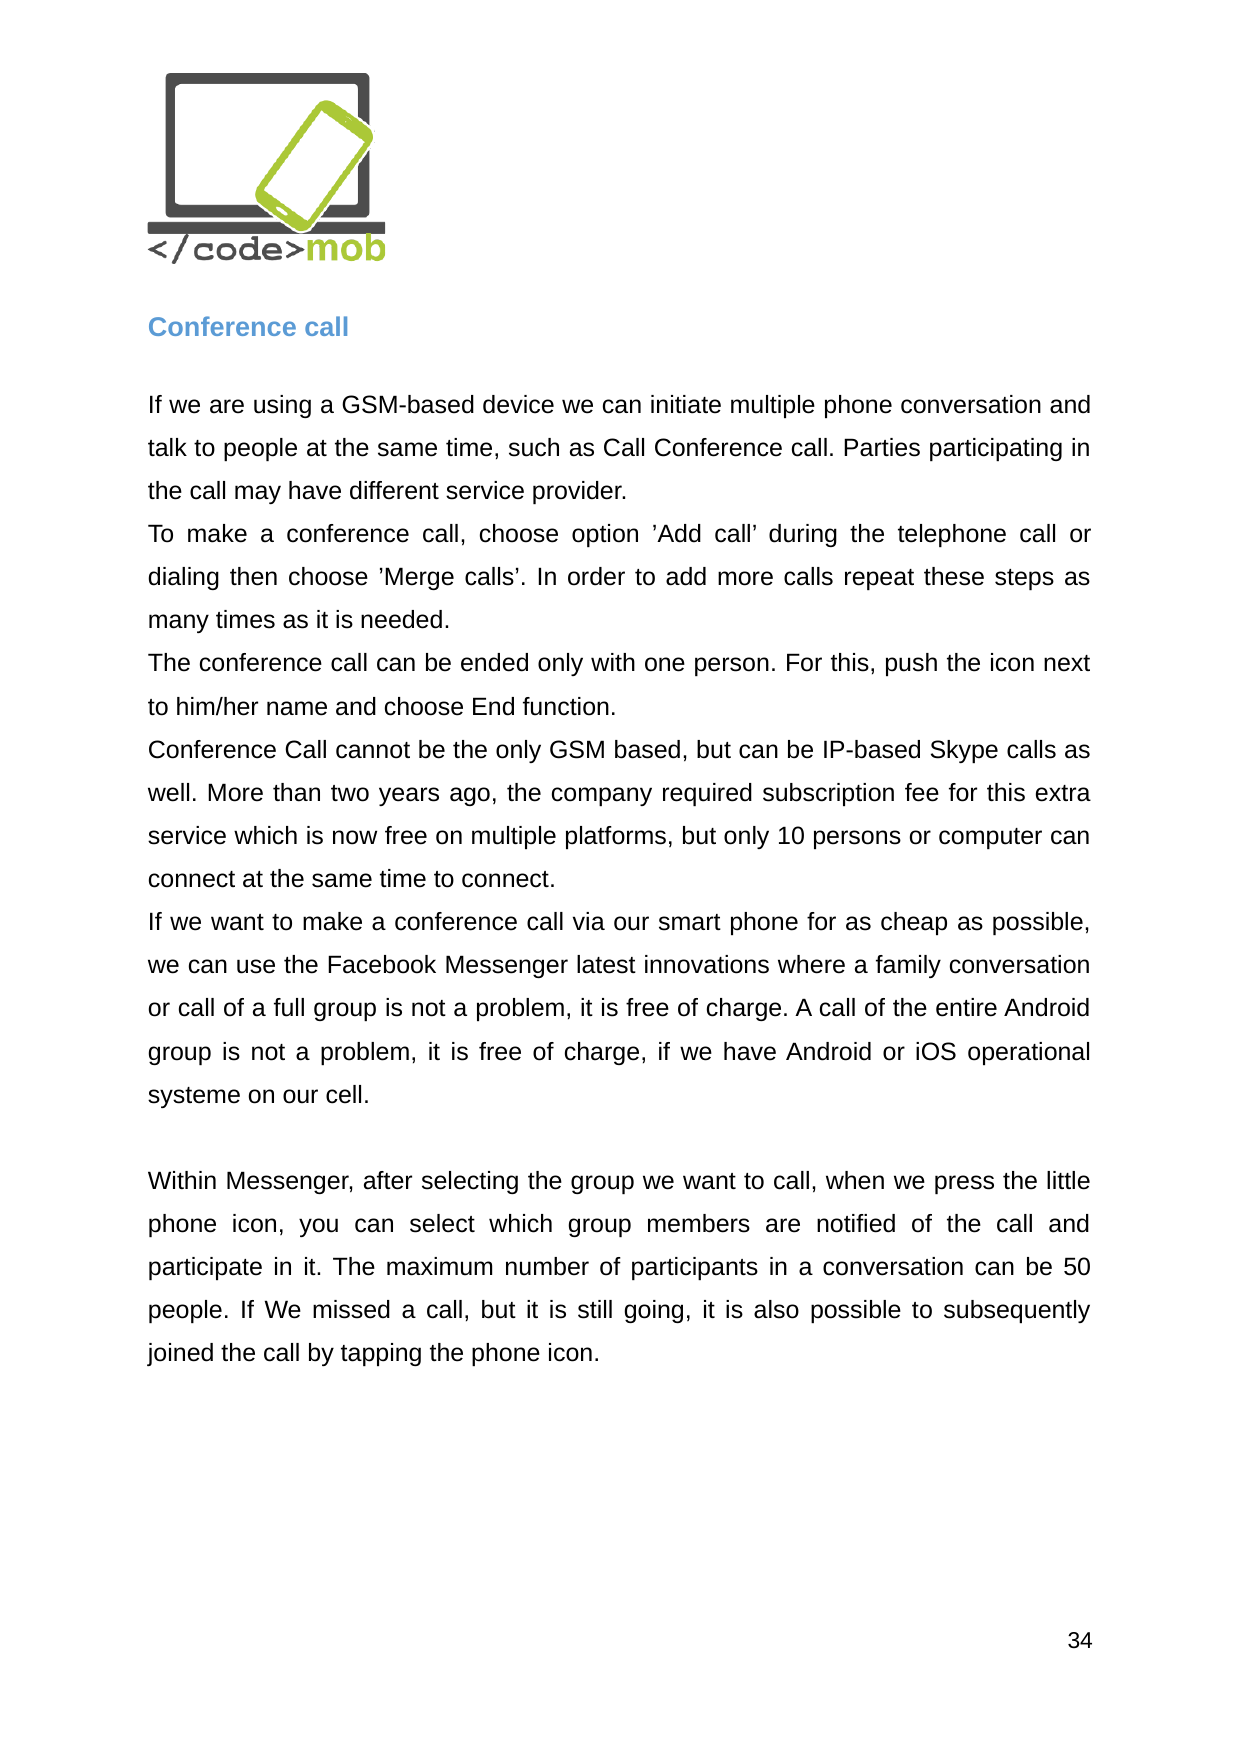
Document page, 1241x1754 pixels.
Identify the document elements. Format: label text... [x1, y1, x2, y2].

text If we are using a GSM-based device we can initiate multiple phone conversation and talk to people at the same time, such as Call Conference call. Parties participating in the call may have different service provider. [148, 389, 1093, 504]
text To make a conference call, choose option ’Add call’ during the telephone call or dialing then choose ’Merge calls’. In order to add more calls repeat these steps as many times as it is needed. [148, 519, 1093, 634]
subtitle Conference call [148, 311, 1093, 342]
text The conference call can be ended only with one person. For this, push the icon next to him/her name and choose End function. [148, 648, 1093, 720]
text If we want to make a conference call via our smart phone for as cheap as possible, we can use the Facebook Messenger latest innovations where a family conversation or call of a full group is not a problem, it is free of charge. A call of the entire Android group is not a problem, it is free of charge, if we have Android or iOS operational systeme on our cell. [148, 907, 1093, 1108]
text Within Messenger, after selecting the group we want to call, when we press the little phone icon, you can select which group members are notified of the call and participate in it. The maximum number of participants in a conversation can be 50 people. If We missed a call, but it is still going, it is also possible to subsequently joined the call by tapping the phone icon. [148, 1166, 1093, 1367]
text Conference Call cannot be the only GSM based, but can be IP-based Skype calls as well. More than two years ago, the company required subscription fee for this extra service which is now free on multiple platforms, but only 10 persons or computer can connect at the same time to connect. [148, 734, 1093, 893]
picture [147, 73, 386, 264]
